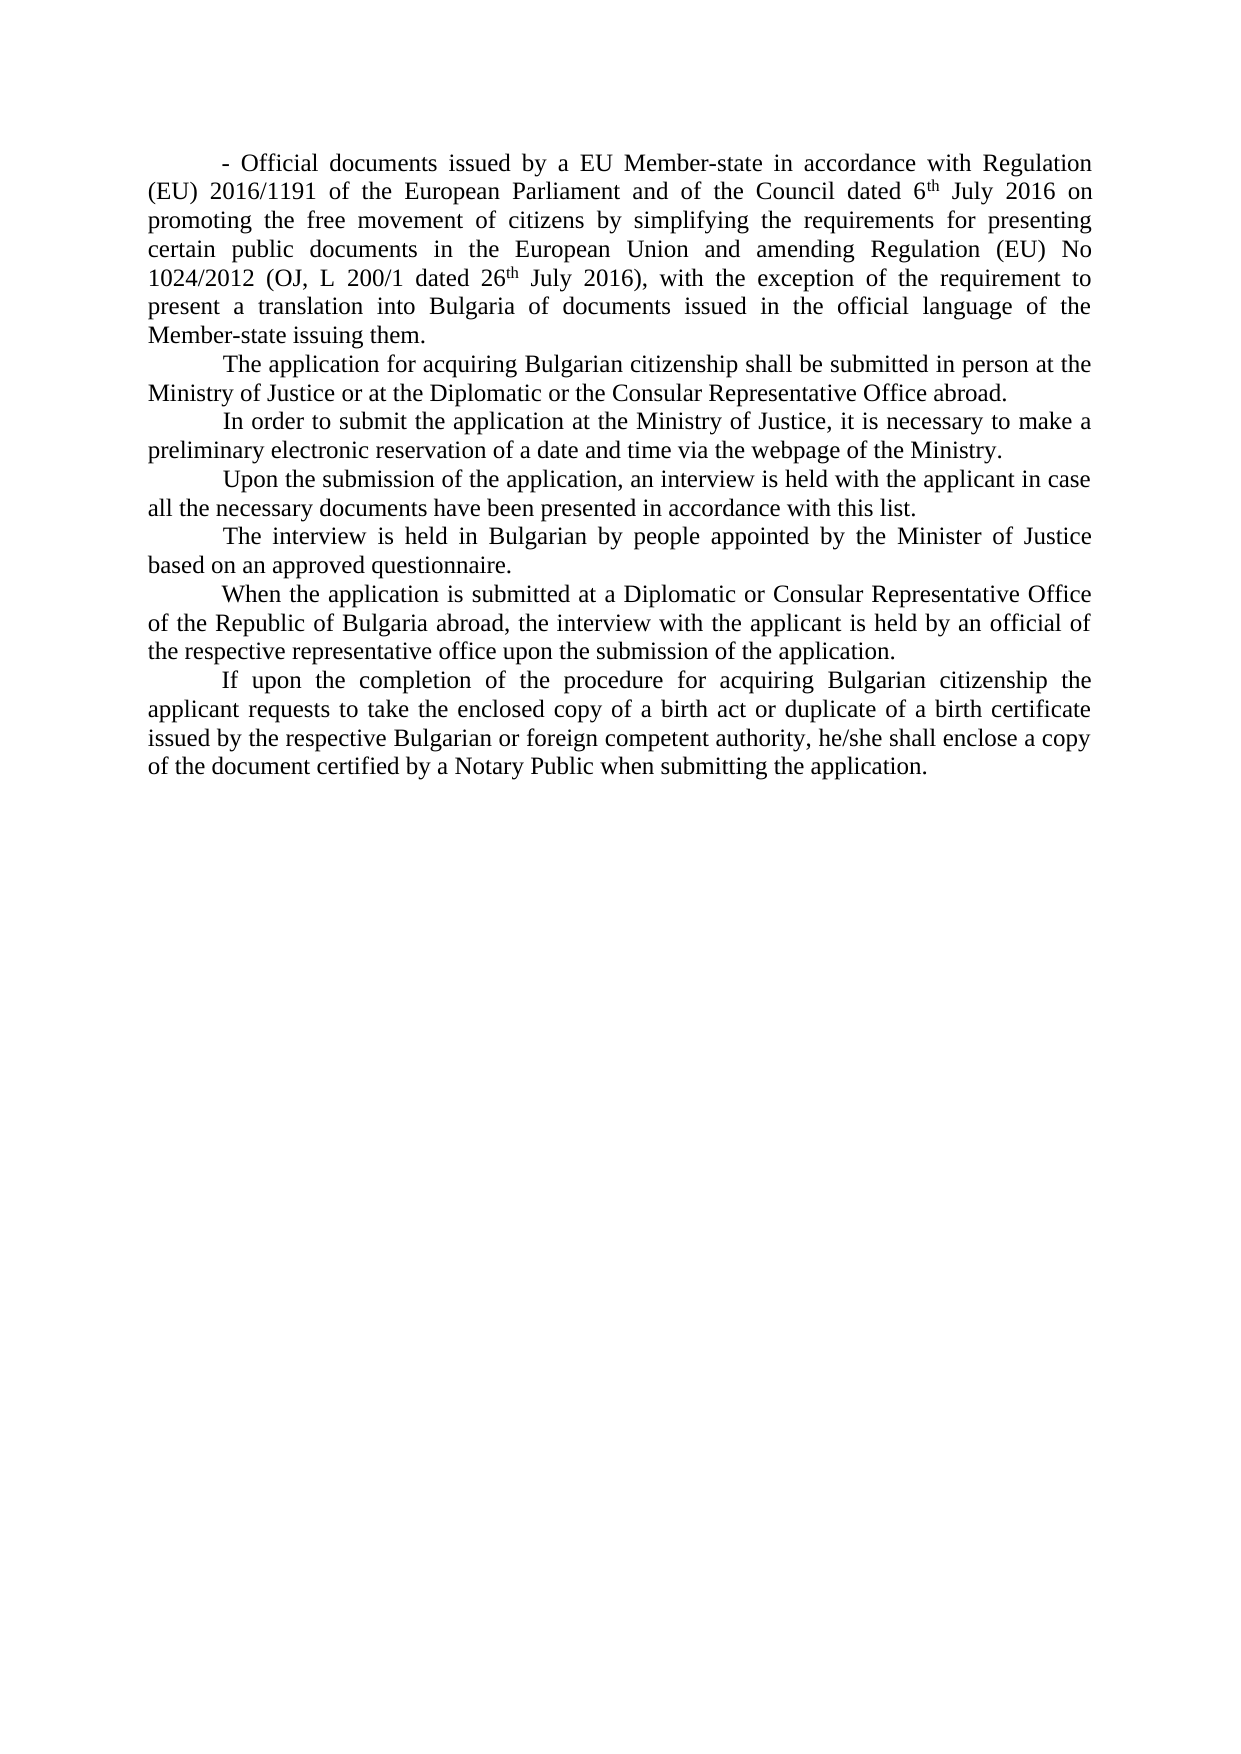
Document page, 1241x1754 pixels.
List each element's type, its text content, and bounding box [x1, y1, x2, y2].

text When the application is submitted at a Diplomatic or Consular Representative Office of the Republic of Bulgaria abroad, the interview with the applicant is held by an official of the respective representative office upon the submission of the application. [148, 579, 1093, 665]
text If upon the completion of the procedure for acquiring Bulgarian citizenship the applicant requests to take the enclosed copy of a birth act or duplicate of a birth certificate issued by the respective Bulgarian or foreign competent authority, he/she shall enclose a copy of the document certified by a Notary Public when submitting the application. [148, 665, 1093, 780]
text In order to submit the application at the Ministry of Justice, it is necessary to make a preliminary electronic reservation of a date and time via the webpage of the Ministry. [148, 406, 1093, 464]
text - Official documents issued by a EU Member-state in accordance with Regulation (EU) 2016/1191 of the European Parliament and of the Council dated 6th July 2016 on promoting the free movement of citizens by simplifying the requirements for presenting certain public documents in the European Union and amending Regulation (EU) No 1024/2012 (OJ, L 200/1 dated 26th July 2016), with the exception of the requirement to present a translation into Bulgaria of documents issued in the official language of the Member-state issuing them. [148, 148, 1093, 349]
text The interview is held in Bulgarian by people appointed by the Minister of Justice based on an approved questionnaire. [148, 521, 1093, 579]
text Upon the submission of the application, an interview is held with the applicant in case all the necessary documents have been presented in accordance with this list. [148, 464, 1093, 521]
text The application for acquiring Bulgarian citizenship shall be submitted in person at the Ministry of Justice or at the Diplomatic or the Consular Representative Office abroad. [148, 349, 1093, 406]
